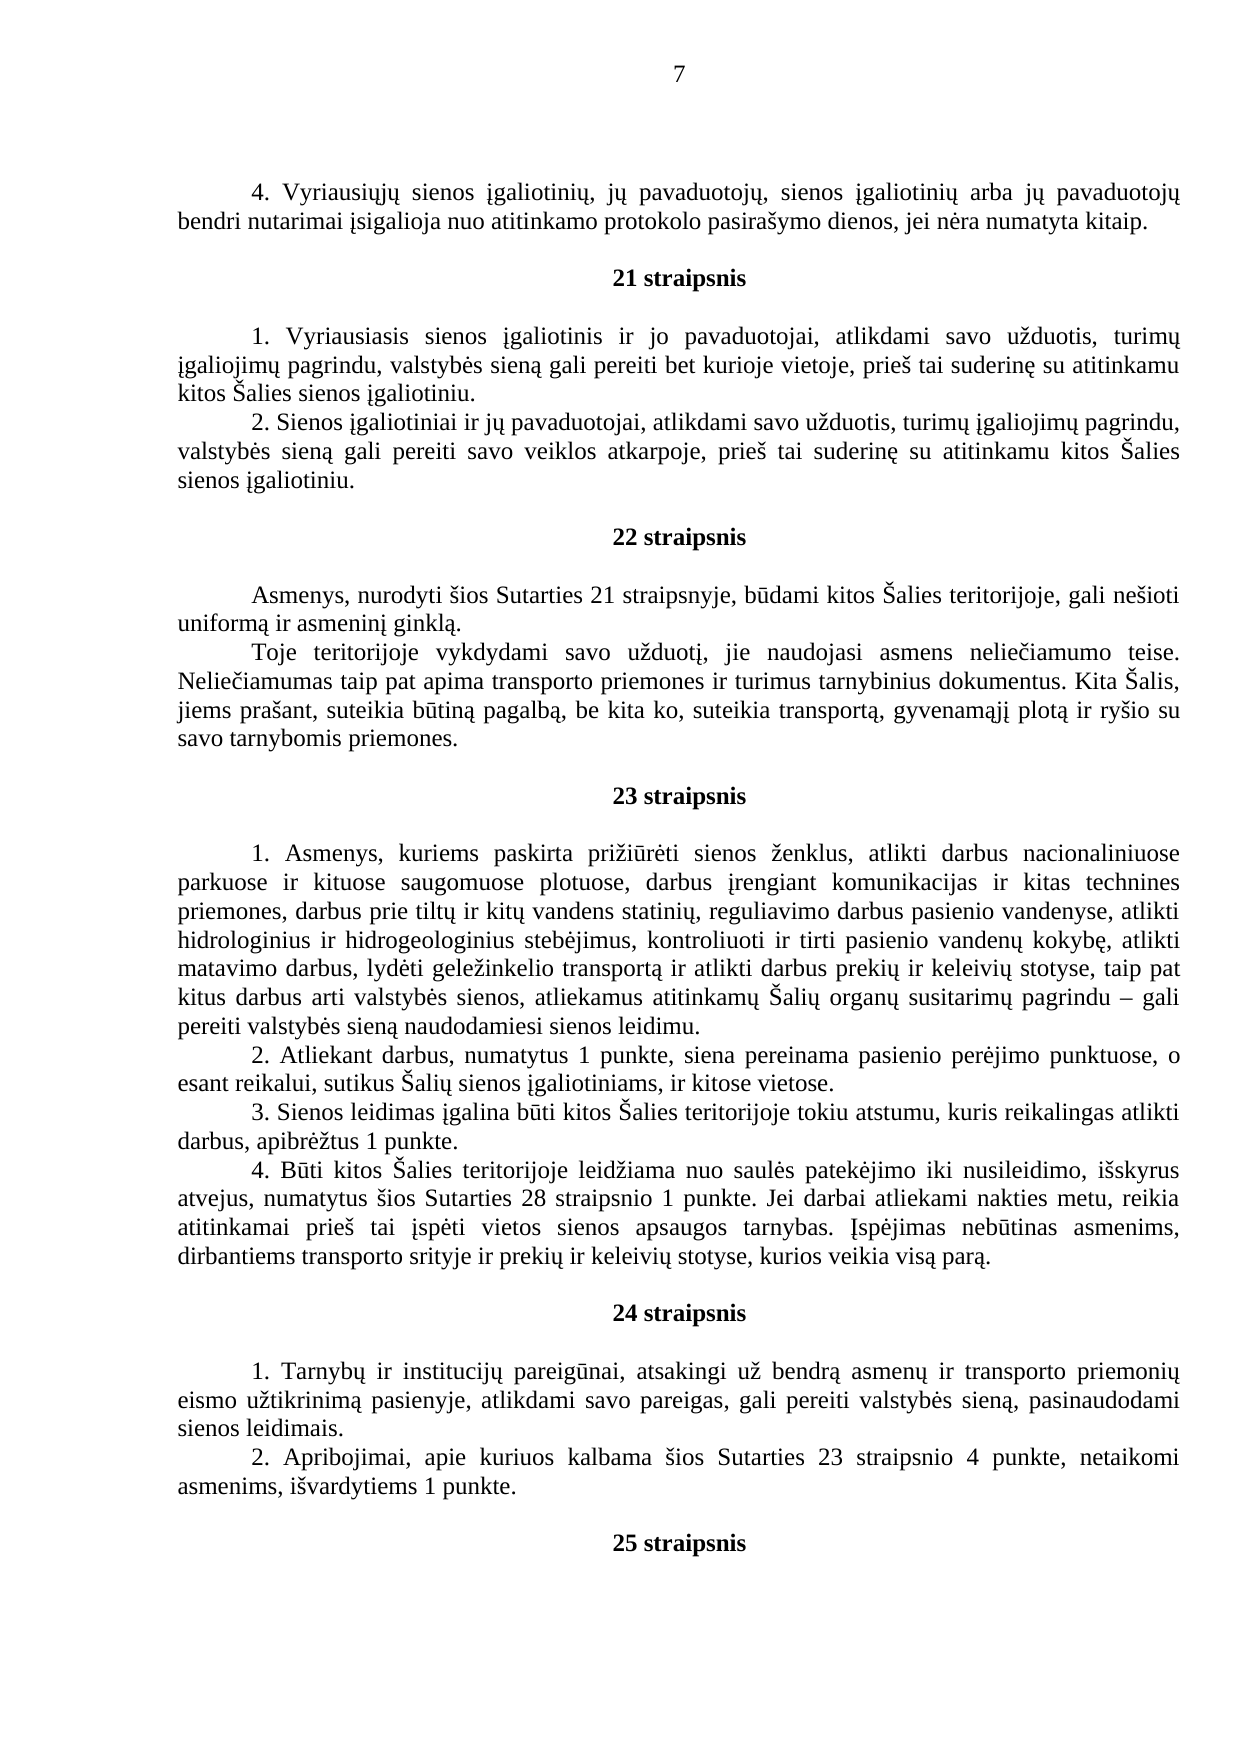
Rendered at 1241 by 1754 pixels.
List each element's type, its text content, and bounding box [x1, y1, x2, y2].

text 23 straipsnis [177, 781, 1181, 810]
text 1. Vyriausiasis sienos įgaliotinis ir jo pavaduotojai, atlikdami savo užduotis, turimų įgaliojimų pagrindu, valstybės sieną gali pereiti bet kurioje vietoje, prieš tai suderinę su atitinkamu kitos Šalies sienos įgaliotiniu. [177, 321, 1181, 407]
text 1. Tarnybų ir institucijų pareigūnai, atsakingi už bendrą asmenų ir transporto priemonių eismo užtikrinimą pasienyje, atlikdami savo pareigas, gali pereiti valstybės sieną, pasinaudodami sienos leidimais. [177, 1356, 1181, 1442]
text 4. Būti kitos Šalies teritorijoje leidžiama nuo saulės patekėjimo iki nusileidimo, išskyrus atvejus, numatytus šios Sutarties 28 straipsnio 1 punkte. Jei darbai atliekami nakties metu, reikia atitinkamai prieš tai įspėti vietos sienos apsaugos tarnybas. Įspėjimas nebūtinas asmenims, dirbantiems transporto srityje ir prekių ir keleivių stotyse, kurios veikia visą parą. [177, 1155, 1181, 1270]
text 2. Atliekant darbus, numatytus 1 punkte, siena pereinama pasienio perėjimo punktuose, o esant reikalui, sutikus Šalių sienos įgaliotiniams, ir kitose vietose. [177, 1040, 1181, 1097]
text 1. Asmenys, kuriems paskirta prižiūrėti sienos ženklus, atlikti darbus nacionaliniuose parkuose ir kituose saugomuose plotuose, darbus įrengiant komunikacijas ir kitas technines priemones, darbus prie tiltų ir kitų vandens statinių, reguliavimo darbus pasienio vandenyse, atlikti hidrologinius ir hidrogeologinius stebėjimus, kontroliuoti ir tirti pasienio vandenų kokybę, atlikti matavimo darbus, lydėti geležinkelio transportą ir atlikti darbus prekių ir keleivių stotyse, taip pat kitus darbus arti valstybės sienos, atliekamus atitinkamų Šalių organų susitarimų pagrindu – gali pereiti valstybės sieną naudodamiesi sienos leidimu. [177, 838, 1181, 1040]
text 24 straipsnis [177, 1298, 1181, 1327]
text Toje teritorijoje vykdydami savo užduotį, jie naudojasi asmens neliečiamumo teise. Neliečiamumas taip pat apima transporto priemones ir turimus tarnybinius dokumentus. Kita Šalis, jiems prašant, suteikia būtiną pagalbą, be kita ko, suteikia transportą, gyvenamąjį plotą ir ryšio su savo tarnybomis priemones. [177, 637, 1181, 752]
text 4. Vyriausiųjų sienos įgaliotinių, jų pavaduotojų, sienos įgaliotinių arba jų pavaduotojų bendri nutarimai įsigalioja nuo atitinkamo protokolo pasirašymo dienos, jei nėra numatyta kitaip. [177, 177, 1181, 235]
text 2. Apribojimai, apie kuriuos kalbama šios Sutarties 23 straipsnio 4 punkte, netaikomi asmenims, išvardytiems 1 punkte. [177, 1442, 1181, 1500]
text 25 straipsnis [177, 1528, 1181, 1557]
text 22 straipsnis [177, 522, 1181, 551]
text 2. Sienos įgaliotiniai ir jų pavaduotojai, atlikdami savo užduotis, turimų įgaliojimų pagrindu, valstybės sieną gali pereiti savo veiklos atkarpoje, prieš tai suderinę su atitinkamu kitos Šalies sienos įgaliotiniu. [177, 407, 1181, 493]
text 3. Sienos leidimas įgalina būti kitos Šalies teritorijoje tokiu atstumu, kuris reikalingas atlikti darbus, apibrėžtus 1 punkte. [177, 1097, 1181, 1155]
text 21 straipsnis [177, 263, 1181, 292]
text Asmenys, nurodyti šios Sutarties 21 straipsnyje, būdami kitos Šalies teritorijoje, gali nešioti uniformą ir asmeninį ginklą. [177, 580, 1181, 637]
